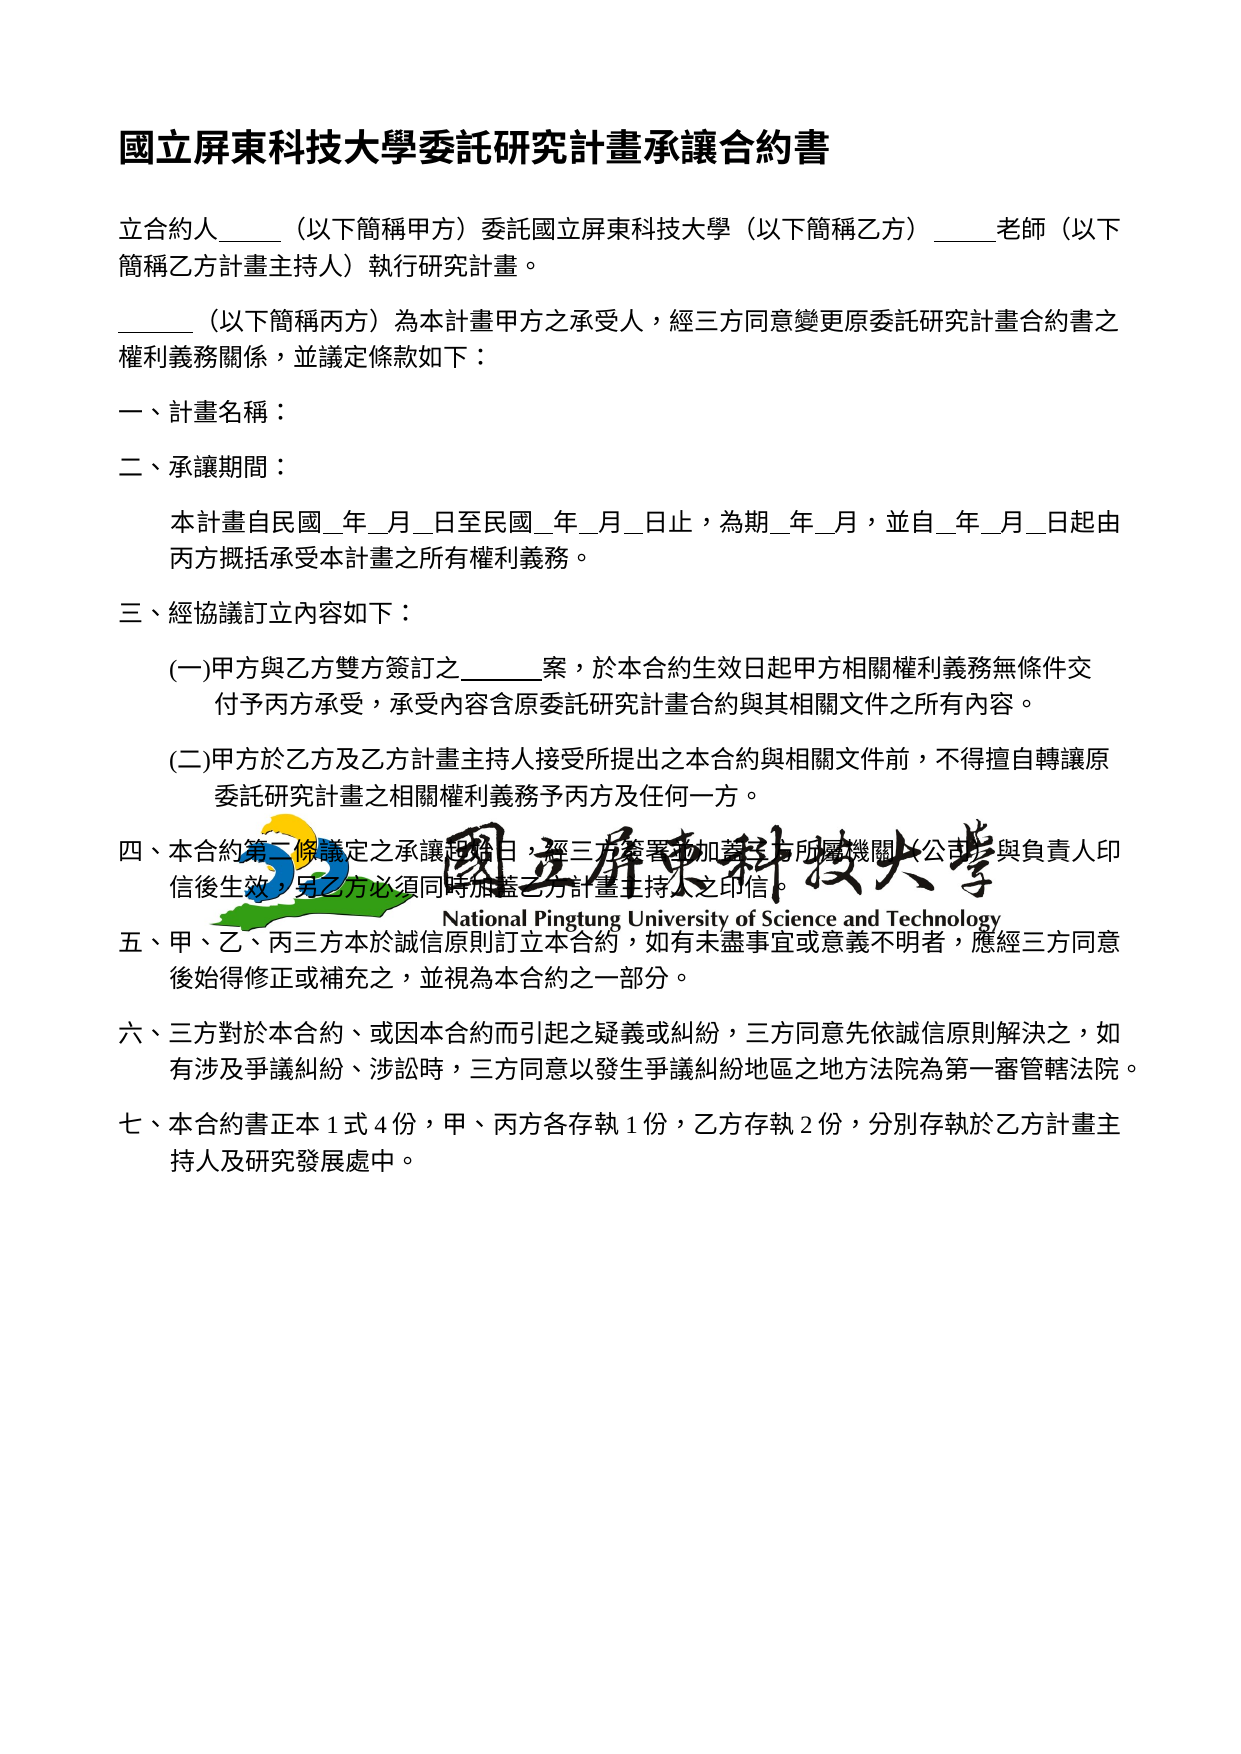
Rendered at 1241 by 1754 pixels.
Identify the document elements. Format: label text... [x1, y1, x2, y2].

text (一)甲方與乙方雙方簽訂之 案，於本合約生效日起甲方相關權利義務無條件交付予丙方承受，承受內容含原委託研究計畫合約與其相關文件之所有內容。 [169, 649, 1113, 721]
text 三、經協議訂立內容如下： [118, 594, 1122, 630]
text (二)甲方於乙方及乙方計畫主持人接受所提出之本合約與相關文件前，不得擅自轉讓原委託研究計畫之相關權利義務予丙方及任何一方。 [169, 740, 1113, 796]
text 本計畫自民國 年 月 日至民國 年 月 日止，為期 年 月，並自 年 月 日起由丙方摡括承受本計畫之所有權利義務。 [169, 502, 1122, 575]
text 七、本合約書正本1式4份，甲、丙方各存執1份，乙方存執2份，分別存執於乙方計畫主持人及研究發展處中。 [118, 1105, 1122, 1177]
text 立合約人 （以下簡稱甲方）委託國立屏東科技大學（以下簡稱乙方） 老師（以下簡稱乙方計畫主持人）執行研究計畫。 [118, 210, 1122, 282]
text 一、計畫名稱： [118, 392, 1122, 429]
text （以下簡稱丙方）為本計畫甲方之承受人，經三方同意變更原委託研究計畫合約書之權利義務關係，並議定條款如下： [118, 301, 1122, 374]
text 六、三方對於本合約、或因本合約而引起之疑義或糾紛，三方同意先依誠信原則解決之，如有涉及爭議糾紛、涉訟時，三方同意以發生爭議糾紛地區之地方法院為第一審管轄法院。 [118, 1014, 1122, 1086]
text 二、承讓期間： [118, 447, 1122, 484]
text 五、甲、乙、丙三方本於誠信原則訂立本合約，如有未盡事宜或意義不明者，應經三方同意後始得修正或補充之，並視為本合約之一部分。 [118, 948, 1122, 995]
text 國立屏東科技大學委託研究計畫承讓合約書 [118, 118, 1122, 172]
